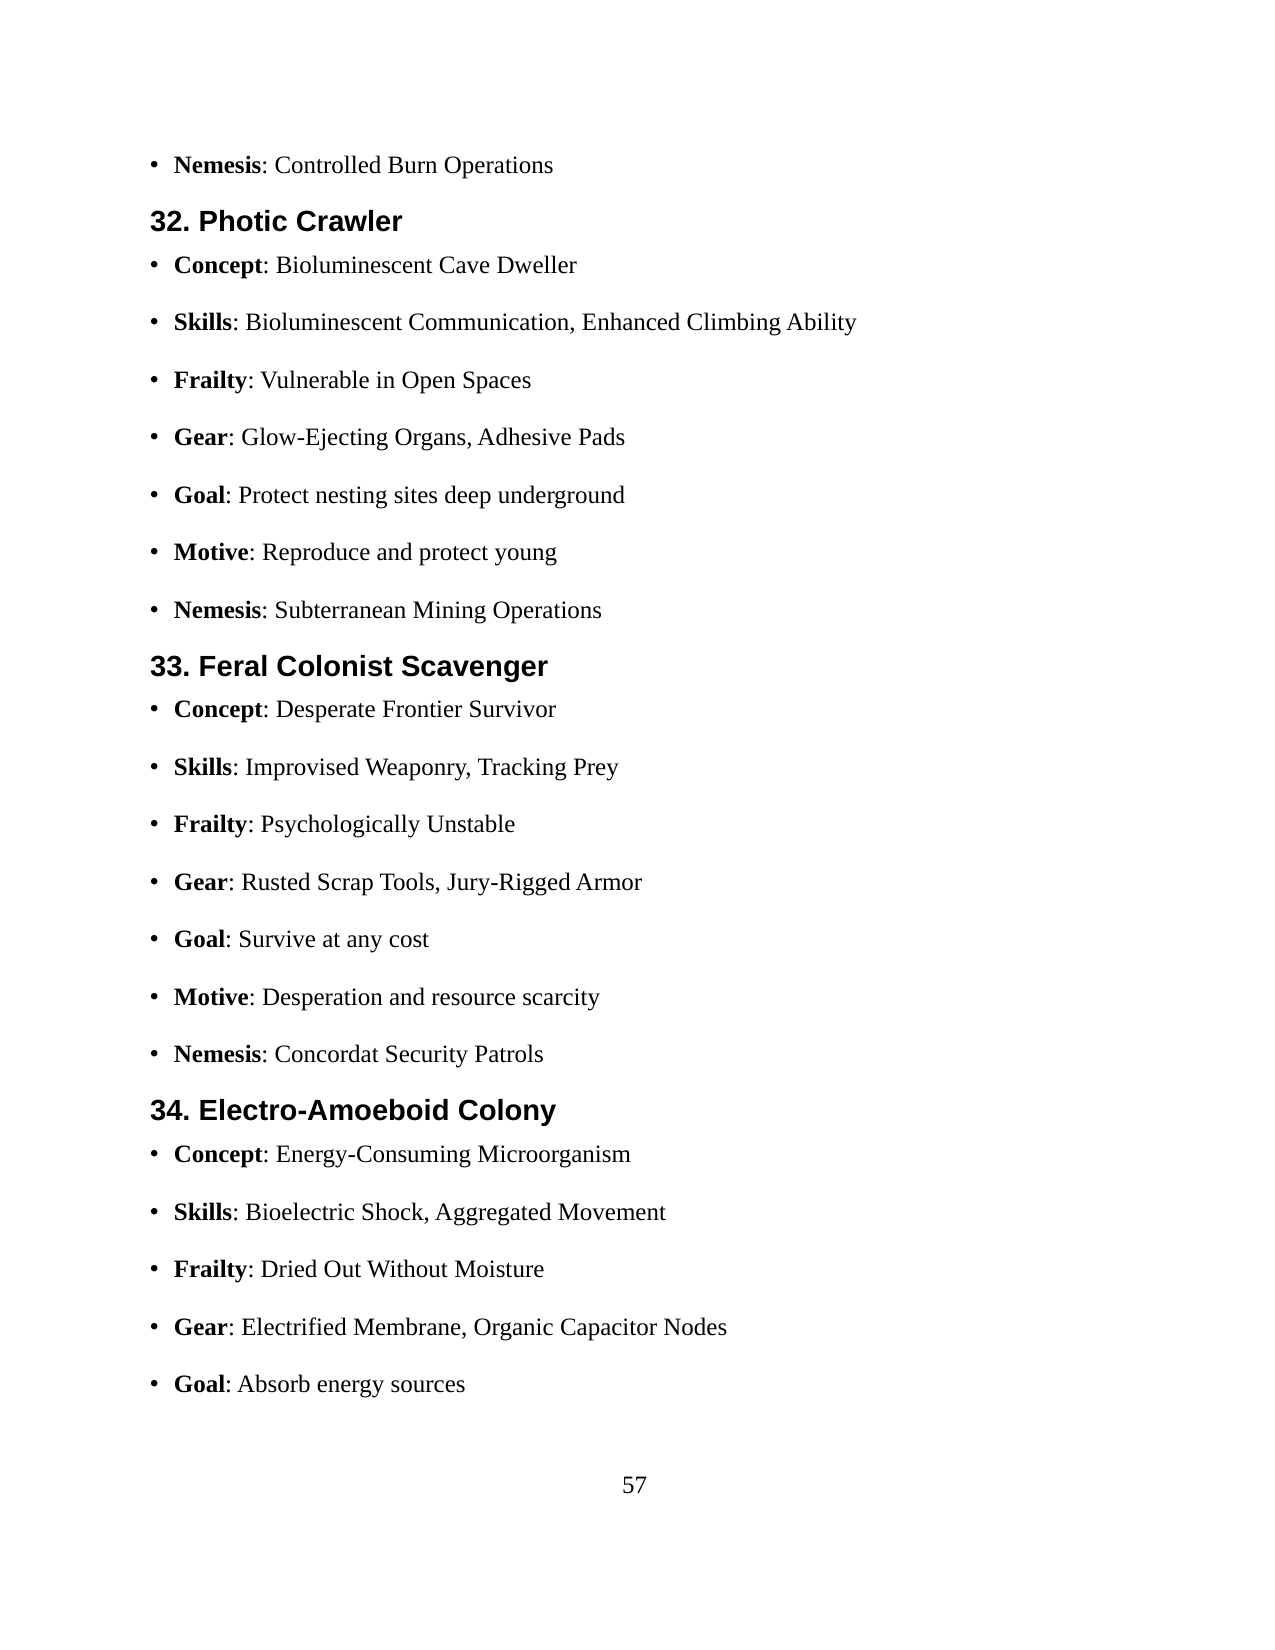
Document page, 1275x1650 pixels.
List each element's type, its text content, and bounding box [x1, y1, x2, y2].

list Frailty: Psychologically Unstable [150, 809, 1125, 867]
list Skills: Improvised Weaponry, Tracking Prey [150, 752, 1125, 809]
list Frailty: Vulnerable in Open Spaces [150, 365, 1125, 422]
list Concept: Bioluminescent Cave Dweller [150, 250, 1125, 307]
list Concept: Desperate Frontier Survivor [150, 694, 1125, 752]
list Goal: Protect nesting sites deep underground [150, 480, 1125, 537]
list Goal: Absorb energy sources [150, 1369, 1125, 1427]
list Gear: Electrified Membrane, Organic Capacitor Nodes [150, 1312, 1125, 1369]
list Frailty: Dried Out Without Moisture [150, 1254, 1125, 1312]
list Nemesis: Subterranean Mining Operations [150, 595, 1125, 623]
subtitle 32. Photic Crawler [150, 204, 1125, 237]
subtitle 33. Feral Colonist Scavenger [150, 648, 1125, 682]
list Nemesis: Controlled Burn Operations [150, 150, 1125, 179]
list Skills: Bioluminescent Communication, Enhanced Climbing Ability [150, 307, 1125, 365]
list Goal: Survive at any cost [150, 924, 1125, 982]
list Gear: Glow-Ejecting Organs, Adhesive Pads [150, 422, 1125, 480]
list Motive: Desperation and resource scarcity [150, 982, 1125, 1039]
list Motive: Reproduce and protect young [150, 537, 1125, 595]
list Skills: Bioelectric Shock, Aggregated Movement [150, 1197, 1125, 1254]
list Nemesis: Concordat Security Patrols [150, 1039, 1125, 1068]
list Gear: Rusted Scrap Tools, Jury-Rigged Armor [150, 867, 1125, 924]
list Concept: Energy-Consuming Microorganism [150, 1139, 1125, 1197]
subtitle 34. Electro-Amoeboid Colony [150, 1093, 1125, 1127]
